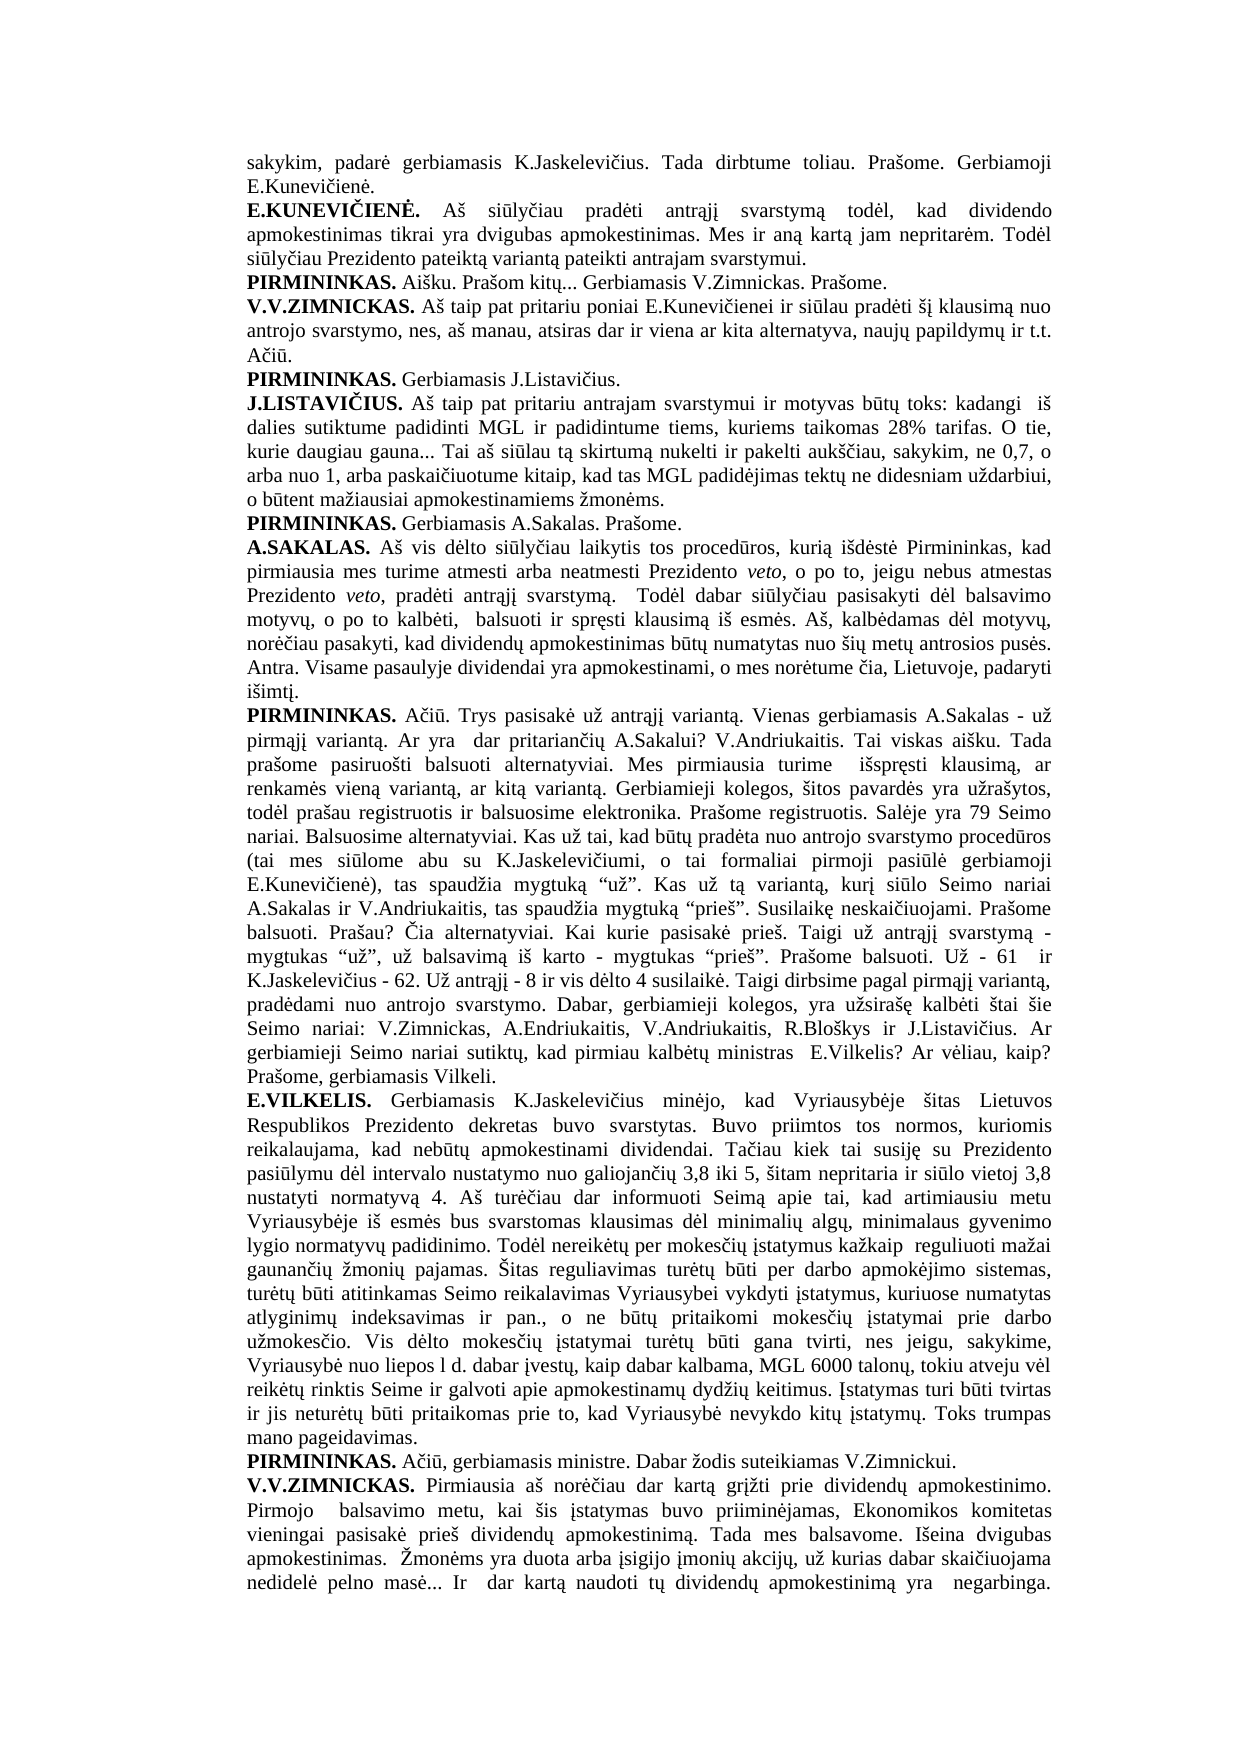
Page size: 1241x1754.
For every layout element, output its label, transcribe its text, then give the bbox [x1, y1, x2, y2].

text PIRMININKAS. Ačiū, gerbiamasis ministre. Dabar žodis suteikiamas V.Zimnickui. [247, 1449, 1053, 1473]
text PIRMININKAS. Aišku. Prašom kitų... Gerbiamasis V.Zimnickas. Prašome. [247, 270, 1053, 294]
text J.LISTAVIČIUS. Aš taip pat pritariu antrajam svarstymui ir motyvas būtų toks: kadangi iš dalies sutiktume padidinti MGL ir padidintume tiems, kuriems taikomas 28% tarifas. O tie, kurie daugiau gauna... Tai aš siūlau tą skirtumą nukelti ir pakelti aukščiau, sakykim, ne 0,7, o arba nuo 1, arba paskaičiuotume kitaip, kad tas MGL padidėjimas tektų ne didesniam uždarbiui, o būtent mažiausiai apmokestinamiems žmonėms. [247, 391, 1053, 511]
text sakykim, padarė gerbiamasis K.Jaskelevičius. Tada dirbtume toliau. Prašome. Gerbiamoji E.Kunevičienė. [247, 150, 1053, 198]
text PIRMININKAS. Gerbiamasis J.Listavičius. [247, 367, 1053, 391]
text E.KUNEVIČIENĖ. Aš siūlyčiau pradėti antrąjį svarstymą todėl, kad dividendo apmokestinimas tikrai yra dvigubas apmokestinimas. Mes ir aną kartą jam nepritarėm. Todėl siūlyčiau Prezidento pateiktą variantą pateikti antrajam svarstymui. [247, 198, 1053, 270]
text PIRMININKAS. Ačiū. Trys pasisakė už antrąjį variantą. Vienas gerbiamasis A.Sakalas - už pirmąjį variantą. Ar yra dar pritariančių A.Sakalui? V.Andriukaitis. Tai viskas aišku. Tada prašome pasiruošti balsuoti alternatyviai. Mes pirmiausia turime išspręsti klausimą, ar renkamės vieną variantą, ar kitą variantą. Gerbiamieji kolegos, šitos pavardės yra užrašytos, todėl prašau registruotis ir balsuosime elektronika. Prašome registruotis. Salėje yra 79 Seimo nariai. Balsuosime alternatyviai. Kas už tai, kad būtų pradėta nuo antrojo svarstymo procedūros (tai mes siūlome abu su K.Jaskelevičiumi, o tai formaliai pirmoji pasiūlė gerbiamoji E.Kunevičienė), tas spaudžia mygtuką “už”. Kas už tą variantą, kurį siūlo Seimo nariai A.Sakalas ir V.Andriukaitis, tas spaudžia mygtuką “prieš”. Susilaikę neskaičiuojami. Prašome balsuoti. Prašau? Čia alternatyviai. Kai kurie pasisakė prieš. Taigi už antrąjį svarstymą - mygtukas “už”, už balsavimą iš karto - mygtukas “prieš”. Prašome balsuoti. Už - 61 ir K.Jaskelevičius - 62. Už antrąjį - 8 ir vis dėlto 4 susilaikė. Taigi dirbsime pagal pirmąjį variantą, pradėdami nuo antrojo svarstymo. Dabar, gerbiamieji kolegos, yra užsirašę kalbėti štai šie Seimo nariai: V.Zimnickas, A.Endriukaitis, V.Andriukaitis, R.Bloškys ir J.Listavičius. Ar gerbiamieji Seimo nariai sutiktų, kad pirmiau kalbėtų ministras E.Vilkelis? Ar vėliau, kaip? Prašome, gerbiamasis Vilkeli. [247, 703, 1053, 1088]
text A.SAKALAS. Aš vis dėlto siūlyčiau laikytis tos procedūros, kurią išdėstė Pirmininkas, kad pirmiausia mes turime atmesti arba neatmesti Prezidento veto, o po to, jeigu nebus atmestas Prezidento veto, pradėti antrąjį svarstymą. Todėl dabar siūlyčiau pasisakyti dėl balsavimo motyvų, o po to kalbėti, balsuoti ir spręsti klausimą iš esmės. Aš, kalbėdamas dėl motyvų, norėčiau pasakyti, kad dividendų apmokestinimas būtų numatytas nuo šių metų antrosios pusės. Antra. Visame pasaulyje dividendai yra apmokestinami, o mes norėtume čia, Lietuvoje, padaryti išimtį. [247, 535, 1053, 703]
text E.VILKELIS. Gerbiamasis K.Jaskelevičius minėjo, kad Vyriausybėje šitas Lietuvos Respublikos Prezidento dekretas buvo svarstytas. Buvo priimtos tos normos, kuriomis reikalaujama, kad nebūtų apmokestinami dividendai. Tačiau kiek tai susiję su Prezidento pasiūlymu dėl intervalo nustatymo nuo galiojančių 3,8 iki 5, šitam nepritaria ir siūlo vietoj 3,8 nustatyti normatyvą 4. Aš turėčiau dar informuoti Seimą apie tai, kad artimiausiu metu Vyriausybėje iš esmės bus svarstomas klausimas dėl minimalių algų, minimalaus gyvenimo lygio normatyvų padidinimo. Todėl nereikėtų per mokesčių įstatymus kažkaip reguliuoti mažai gaunančių žmonių pajamas. Šitas reguliavimas turėtų būti per darbo apmokėjimo sistemas, turėtų būti atitinkamas Seimo reikalavimas Vyriausybei vykdyti įstatymus, kuriuose numatytas atlyginimų indeksavimas ir pan., o ne būtų pritaikomi mokesčių įstatymai prie darbo užmokesčio. Vis dėlto mokesčių įstatymai turėtų būti gana tvirti, nes jeigu, sakykime, Vyriausybė nuo liepos l d. dabar įvestų, kaip dabar kalbama, MGL 6000 talonų, tokiu atveju vėl reikėtų rinktis Seime ir galvoti apie apmokestinamų dydžių keitimus. Įstatymas turi būti tvirtas ir jis neturėtų būti pritaikomas prie to, kad Vyriausybė nevykdo kitų įstatymų. Toks trumpas mano pageidavimas. [247, 1088, 1053, 1449]
text PIRMININKAS. Gerbiamasis A.Sakalas. Prašome. [247, 511, 1053, 535]
text V.V.ZIMNICKAS. Aš taip pat pritariu poniai E.Kunevičienei ir siūlau pradėti šį klausimą nuo antrojo svarstymo, nes, aš manau, atsiras dar ir viena ar kita alternatyva, naujų papildymų ir t.t. Ačiū. [247, 294, 1053, 367]
text V.V.ZIMNICKAS. Pirmiausia aš norėčiau dar kartą grįžti prie dividendų apmokestinimo. Pirmojo balsavimo metu, kai šis įstatymas buvo priiminėjamas, Ekonomikos komitetas vieningai pasisakė prieš dividendų apmokestinimą. Tada mes balsavome. Išeina dvigubas apmokestinimas. Žmonėms yra duota arba įsigijo įmonių akcijų, už kurias dabar skaičiuojama nedidelė pelno masė... Ir dar kartą naudoti tų dividendų apmokestinimą yra negarbinga. [247, 1473, 1053, 1594]
